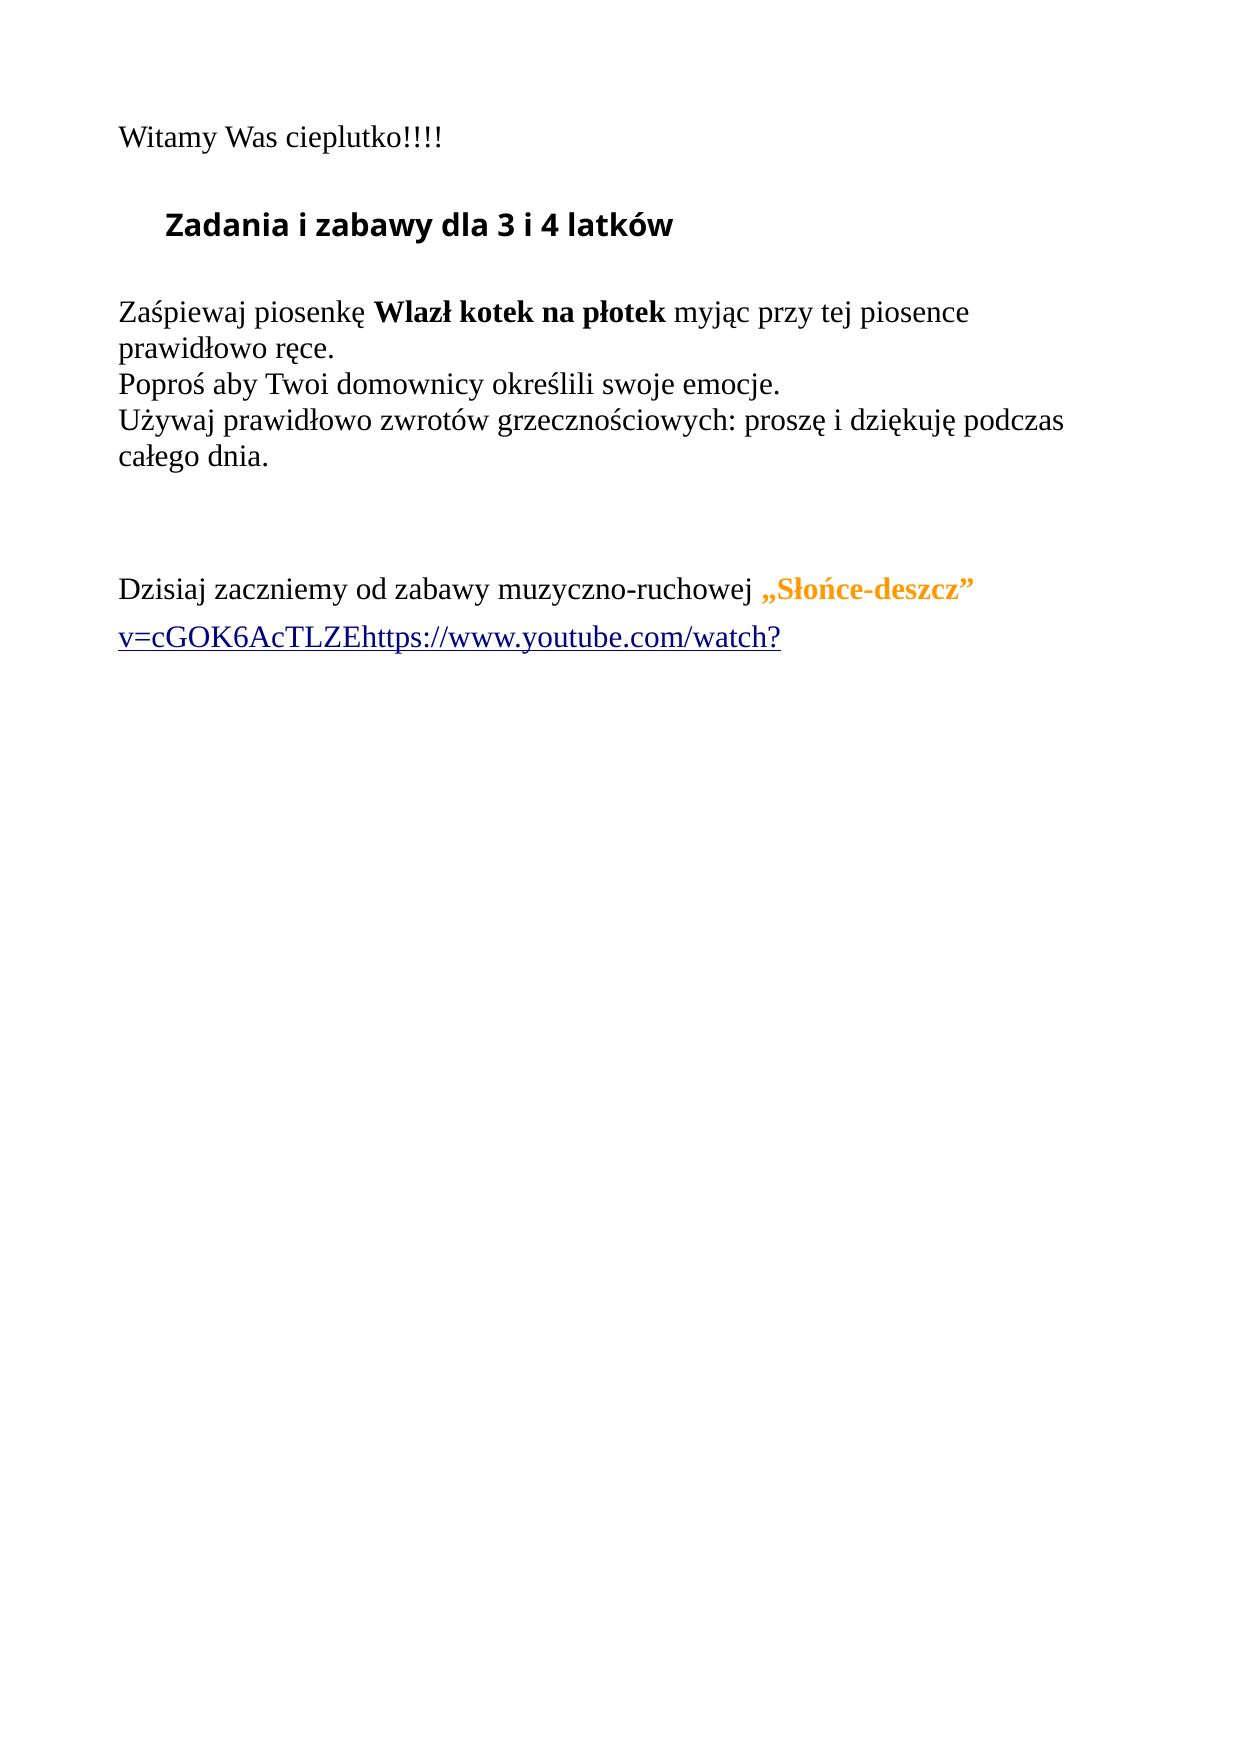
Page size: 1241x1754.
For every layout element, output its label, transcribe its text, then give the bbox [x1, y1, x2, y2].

text Dzisiaj zaczniemy od zabawy muzyczno-ruchowej „Słońce-deszcz” [118, 570, 1122, 606]
text Zaśpiewaj piosenkę Wlazł kotek na płotek myjąc przy tej piosence prawidłowo ręce. [118, 293, 1122, 365]
text Zadania i zabawy dla 3 i 4 latków [118, 202, 1122, 245]
text Używaj prawidłowo zwrotów grzecznościowych: proszę i dziękuję podczas całego dnia. [118, 401, 1122, 473]
text Witamy Was cieplutko!!!! [118, 118, 1122, 154]
text Poproś aby Twoi domownicy określili swoje emocje. [118, 365, 1122, 401]
text v=cGOK6AcTLZEhttps://www.youtube.com/watch? [118, 618, 1122, 654]
